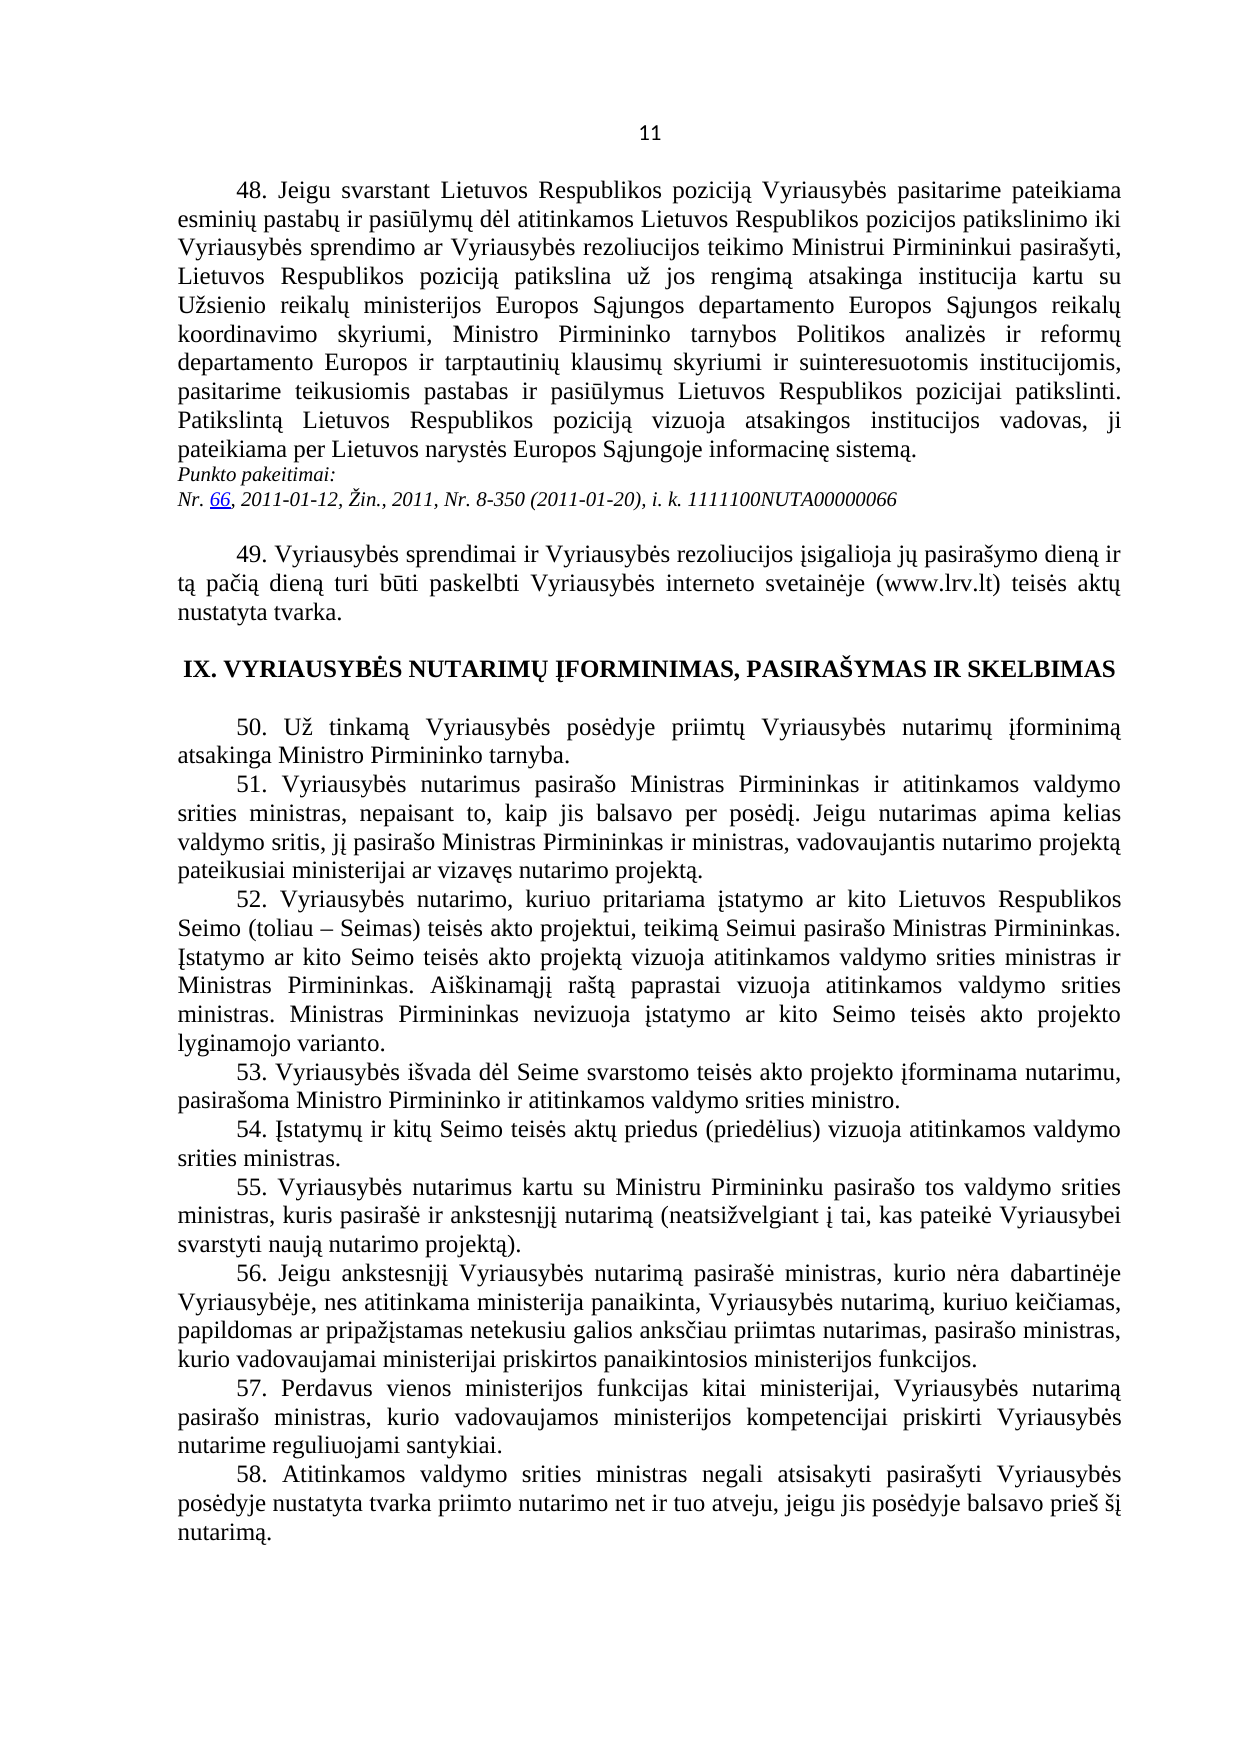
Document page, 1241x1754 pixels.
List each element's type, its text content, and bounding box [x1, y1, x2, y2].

text 57. Perdavus vienos ministerijos funkcijas kitai ministerijai, Vyriausybės nutarimą pasirašo ministras, kurio vadovaujamos ministerijos kompetencijai priskirti Vyriausybės nutarime reguliuojami santykiai. [177, 1373, 1122, 1459]
text 52. Vyriausybės nutarimo, kuriuo pritariama įstatymo ar kito Lietuvos Respublikos Seimo (toliau – Seimas) teisės akto projektui, teikimą Seimui pasirašo Ministras Pirmininkas. Įstatymo ar kito Seimo teisės akto projektą vizuoja atitinkamos valdymo srities ministras ir Ministras Pirmininkas. Aiškinamąjį raštą paprastai vizuoja atitinkamos valdymo srities ministras. Ministras Pirmininkas nevizuoja įstatymo ar kito Seimo teisės akto projekto lyginamojo varianto. [177, 884, 1122, 1057]
text 55. Vyriausybės nutarimus kartu su Ministru Pirmininku pasirašo tos valdymo srities ministras, kuris pasirašė ir ankstesnįjį nutarimą (neatsižvelgiant į tai, kas pateikė Vyriausybei svarstyti naują nutarimo projektą). [177, 1172, 1122, 1258]
text Nr. 66, 2011-01-12, Žin., 2011, Nr. 8-350 (2011-01-20), i. k. 1111100NUTA00000066 [177, 486, 1122, 511]
text 58. Atitinkamos valdymo srities ministras negali atsisakyti pasirašyti Vyriausybės posėdyje nustatyta tvarka priimto nutarimo net ir tuo atveju, jeigu jis posėdyje balsavo prieš šį nutarimą. [177, 1459, 1122, 1546]
text 56. Jeigu ankstesnįjį Vyriausybės nutarimą pasirašė ministras, kurio nėra dabartinėje Vyriausybėje, nes atitinkama ministerija panaikinta, Vyriausybės nutarimą, kuriuo keičiamas, papildomas ar pripažįstamas netekusiu galios anksčiau priimtas nutarimas, pasirašo ministras, kurio vadovaujamai ministerijai priskirtos panaikintosios ministerijos funkcijos. [177, 1258, 1122, 1373]
text 49. Vyriausybės sprendimai ir Vyriausybės rezoliucijos įsigalioja jų pasirašymo dieną ir tą pačią dieną turi būti paskelbti Vyriausybės interneto svetainėje (www.lrv.lt) teisės aktų nustatyta tvarka. [177, 539, 1122, 626]
text IX. VYRIAUSYBĖS NUTARIMŲ ĮFORMINIMAS, PASIRAŠYMAS IR SKELBIMAS [177, 654, 1122, 683]
text 53. Vyriausybės išvada dėl Seime svarstomo teisės akto projekto įforminama nutarimu, pasirašoma Ministro Pirmininko ir atitinkamos valdymo srities ministro. [177, 1057, 1122, 1114]
text 50. Už tinkamą Vyriausybės posėdyje priimtų Vyriausybės nutarimų įforminimą atsakinga Ministro Pirmininko tarnyba. [177, 712, 1122, 769]
text 48. Jeigu svarstant Lietuvos Respublikos poziciją Vyriausybės pasitarime pateikiama esminių pastabų ir pasiūlymų dėl atitinkamos Lietuvos Respublikos pozicijos patikslinimo iki Vyriausybės sprendimo ar Vyriausybės rezoliucijos teikimo Ministrui Pirmininkui pasirašyti, Lietuvos Respublikos poziciją patikslina už jos rengimą atsakinga institucija kartu su Užsienio reikalų ministerijos Europos Sąjungos departamento Europos Sąjungos reikalų koordinavimo skyriumi, Ministro Pirmininko tarnybos Politikos analizės ir reformų departamento Europos ir tarptautinių klausimų skyriumi ir suinteresuotomis institucijomis, pasitarime teikusiomis pastabas ir pasiūlymus Lietuvos Respublikos pozicijai patikslinti. Patikslintą Lietuvos Respublikos poziciją vizuoja atsakingos institucijos vadovas, ji pateikiama per Lietuvos narystės Europos Sąjungoje informacinę sistemą. [177, 175, 1122, 462]
text 54. Įstatymų ir kitų Seimo teisės aktų priedus (priedėlius) vizuoja atitinkamos valdymo srities ministras. [177, 1114, 1122, 1172]
text 51. Vyriausybės nutarimus pasirašo Ministras Pirmininkas ir atitinkamos valdymo srities ministras, nepaisant to, kaip jis balsavo per posėdį. Jeigu nutarimas apima kelias valdymo sritis, jį pasirašo Ministras Pirmininkas ir ministras, vadovaujantis nutarimo projektą pateikusiai ministerijai ar vizavęs nutarimo projektą. [177, 769, 1122, 884]
text Punkto pakeitimai: [177, 462, 1122, 486]
